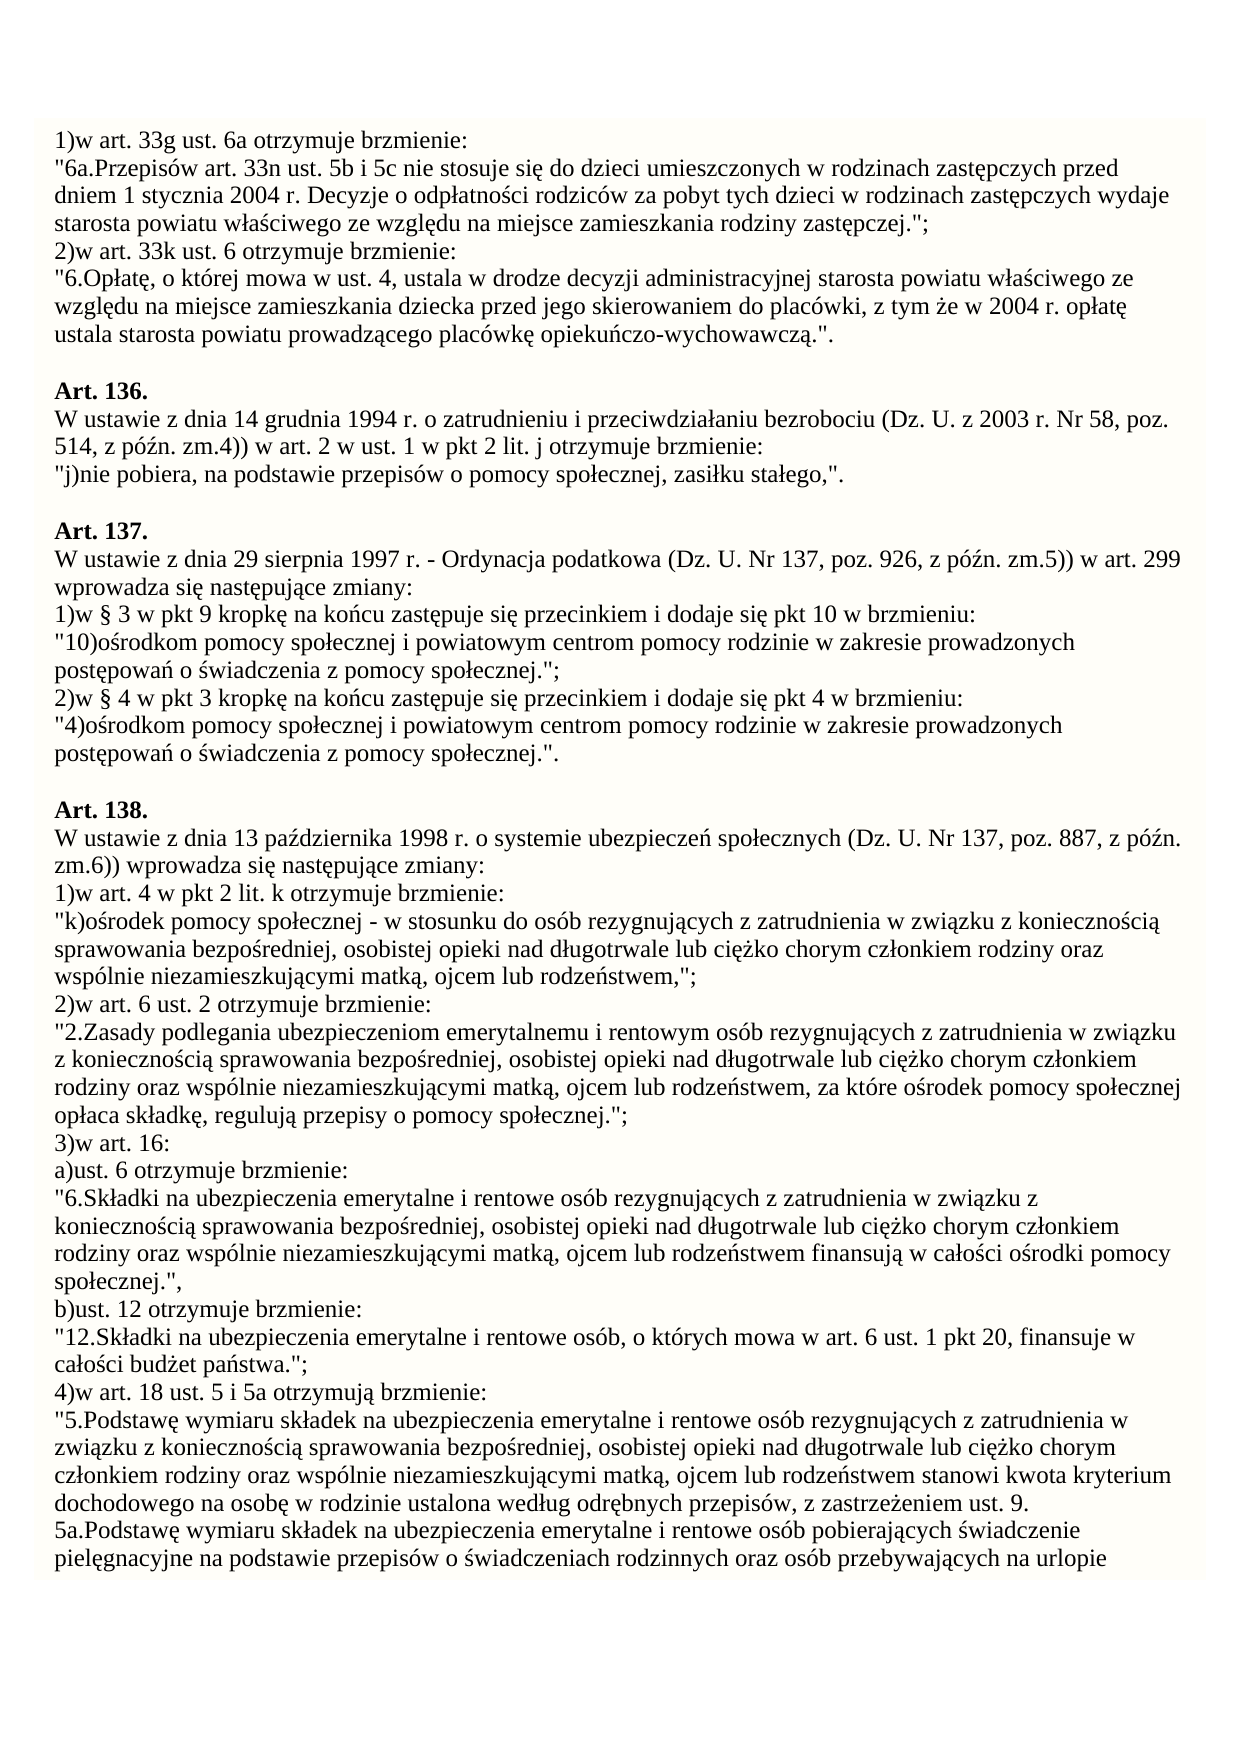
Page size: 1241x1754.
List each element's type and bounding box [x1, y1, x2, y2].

table_header [1194, 118, 1200, 1580]
table_header [1200, 118, 1206, 1580]
table_header [40, 118, 46, 1580]
table_header [34, 118, 40, 1580]
